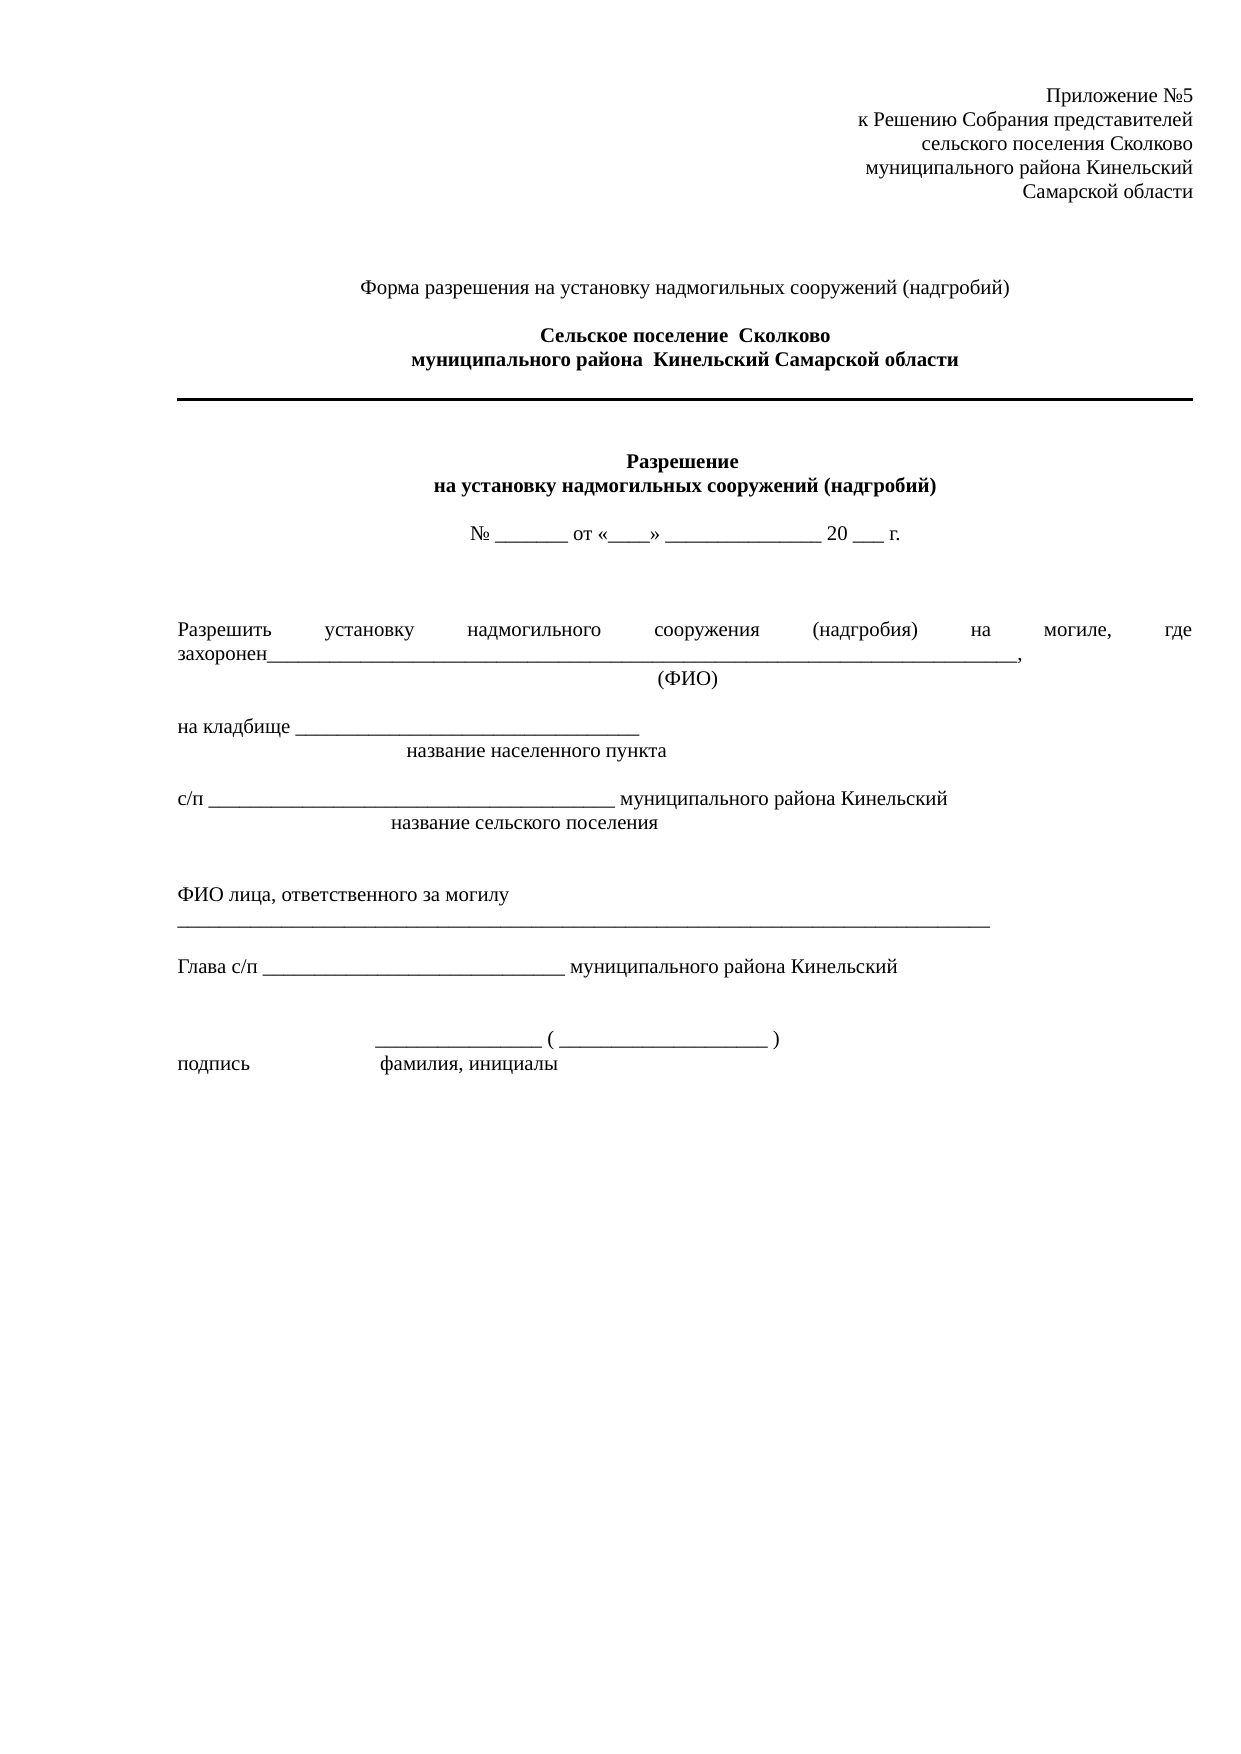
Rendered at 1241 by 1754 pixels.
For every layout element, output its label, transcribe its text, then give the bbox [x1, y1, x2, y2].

text (ФИО) [177, 665, 1193, 689]
text Самарской области [177, 179, 1193, 203]
text на установку надмогильных сооружений (надгробий) [177, 473, 1193, 497]
text название сельского поселения [177, 810, 1193, 834]
text ФИО лица, ответственного за могилу ______________________________________________________________________________ [177, 882, 1193, 930]
text название населенного пункта [177, 738, 1193, 762]
text муниципального района Кинельский [177, 155, 1193, 179]
text с/п _______________________________________ муниципального района Кинельский [177, 786, 1193, 810]
text к Решению Собрания представителей [177, 107, 1193, 131]
text подпись фамилия, инициалы [177, 1050, 1193, 1074]
text на кладбище _________________________________ [177, 713, 1193, 738]
text Форма разрешения на установку надмогильных сооружений (надгробий) [177, 275, 1193, 299]
text Разрешение [177, 449, 1193, 473]
text Разрешить установку надмогильного сооружения (надгробия) на могиле, где захоронен________________________________________________________________________, [177, 617, 1193, 665]
text муниципального района Кинельский Самарской области [177, 347, 1193, 371]
text ________________ ( ____________________ ) [177, 1026, 1193, 1050]
text Глава с/п _____________________________ муниципального района Кинельский [177, 954, 1193, 978]
text сельского поселения Сколково [177, 131, 1193, 155]
text Приложение №5 [177, 83, 1193, 107]
text Сельское поселение Сколково [177, 323, 1193, 347]
text № _______ от «____» _______________ 20 ___ г. [177, 521, 1193, 545]
